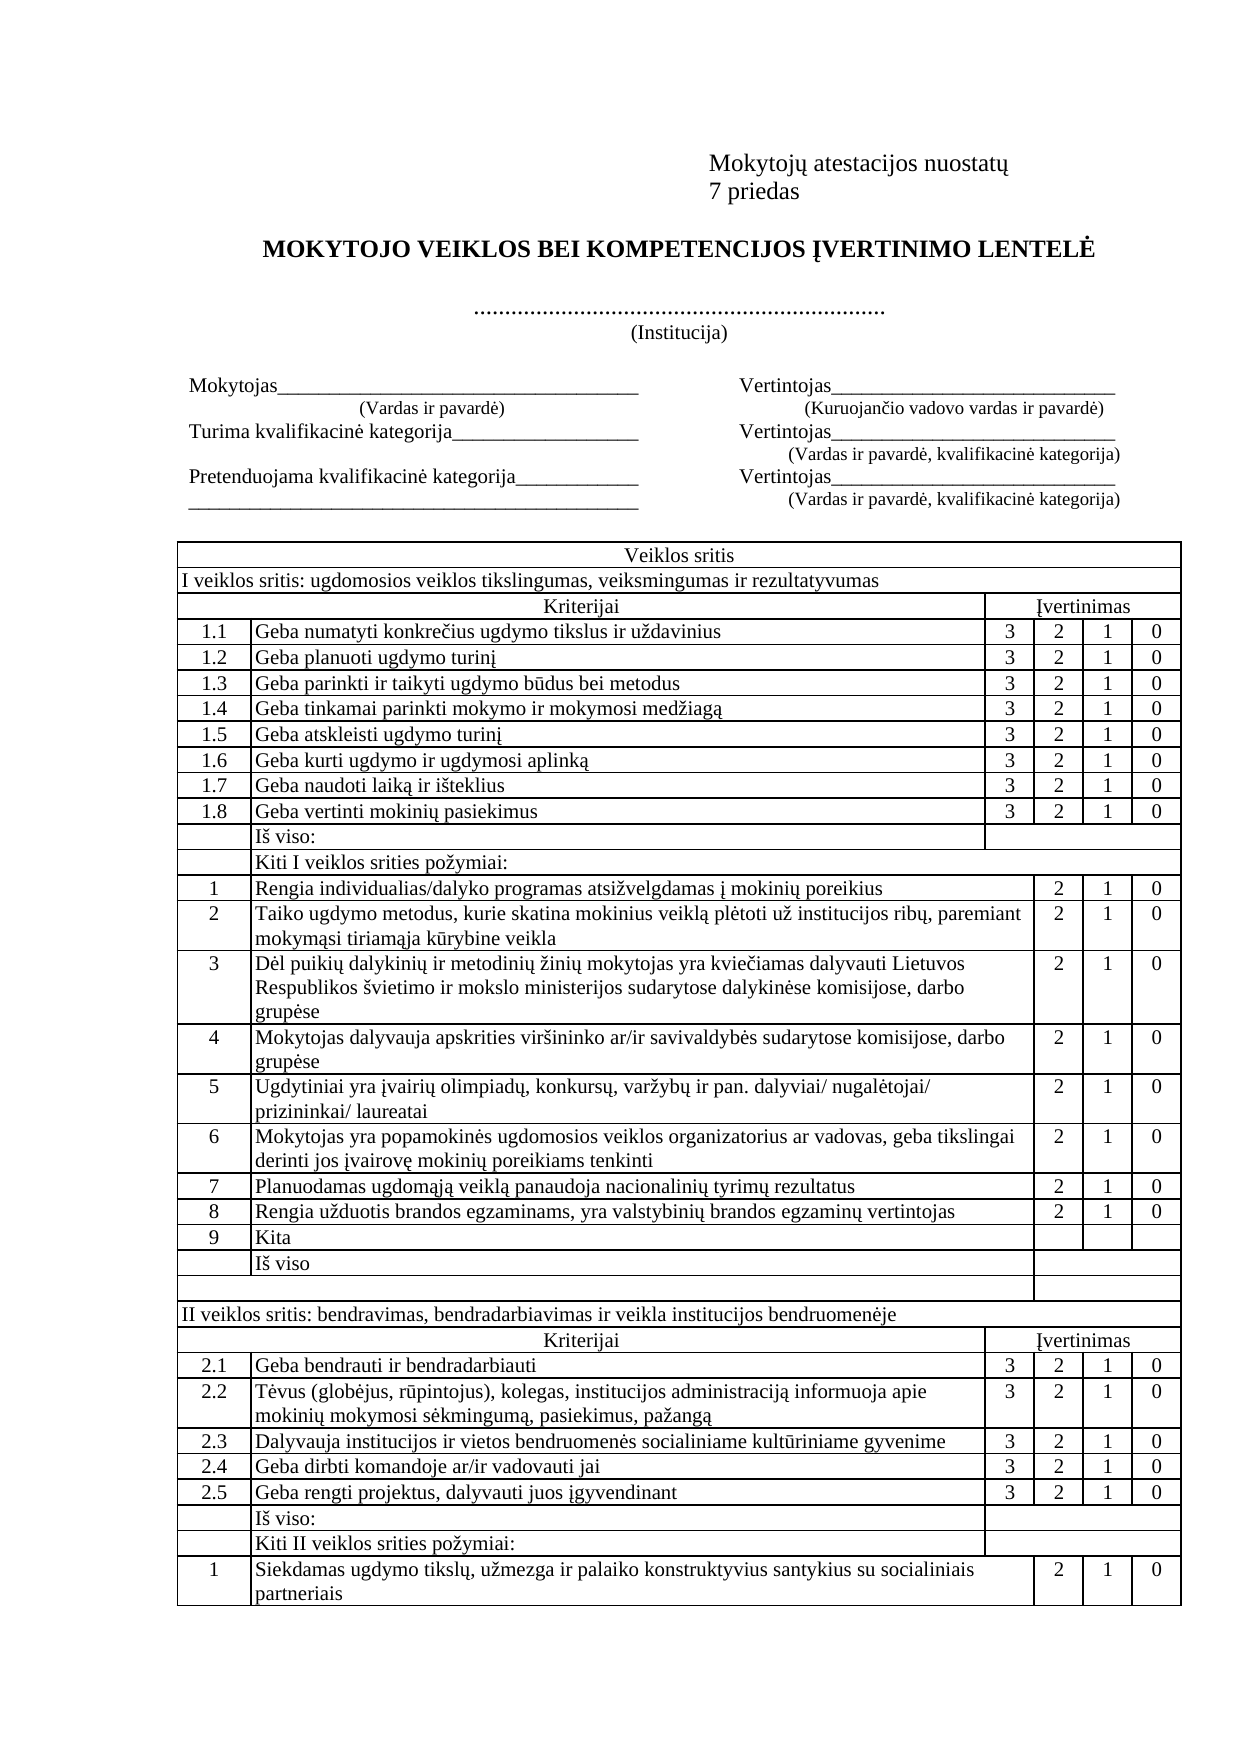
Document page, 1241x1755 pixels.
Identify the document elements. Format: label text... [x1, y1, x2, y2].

text .................................................................. [177, 291, 1181, 320]
text 7 priedas [177, 176, 1181, 205]
table_cell [687, 488, 728, 512]
table_cell 0 [1133, 1075, 1180, 1123]
table_cell 2 [178, 901, 250, 949]
table_cell 3 [178, 951, 250, 1023]
table_cell 1 [1084, 1075, 1131, 1123]
table_cell 0 [1133, 1124, 1180, 1172]
table_cell 0 [1133, 1025, 1180, 1073]
table_cell 1 [1084, 1124, 1131, 1172]
table_cell 2 [1035, 1557, 1082, 1605]
text (Institucija) [177, 320, 1181, 344]
table_cell 0 [1133, 1557, 1180, 1605]
table_cell 2 [1035, 1025, 1082, 1073]
table_cell 2 [1035, 1075, 1082, 1123]
table_header Vertintojas (Kuruojančio vadovo vardas ir pavardė) [728, 373, 1181, 418]
table_cell [687, 419, 728, 464]
table_cell 1 [1084, 901, 1131, 949]
table_cell [177, 488, 687, 512]
table_cell Turima kvalifikacinė kategorija [177, 419, 687, 464]
table_cell 3 [986, 1379, 1033, 1427]
table_cell [687, 464, 728, 488]
table_cell 0 [1133, 901, 1180, 949]
table_cell 2 [1035, 951, 1082, 1023]
table_cell 5 [178, 1075, 250, 1123]
table_cell 1 [1084, 1379, 1131, 1427]
table_cell Pretenduojama kvalifikacinė kategorija [177, 464, 687, 488]
table_cell 2 [1035, 1124, 1082, 1172]
table_cell 4 [178, 1025, 250, 1073]
table_cell Vertintojas (Vardas ir pavardė, kvalifikacinė kategorija) [728, 464, 1181, 512]
table_cell 2 [1035, 1379, 1082, 1427]
table_cell 6 [178, 1124, 250, 1172]
table_cell 1 [1084, 1557, 1131, 1605]
table_cell 0 [1133, 1379, 1180, 1427]
table_cell 2 [1035, 901, 1082, 949]
table_cell 2.2 [178, 1379, 250, 1427]
table_cell 1 [178, 1557, 250, 1605]
table_cell 1 [1084, 951, 1131, 1023]
table_header Mokytojas (Vardas ir pavardė) [177, 373, 687, 418]
table_header [687, 373, 728, 418]
table_cell 1 [1084, 1025, 1131, 1073]
table_cell 0 [1133, 951, 1180, 1023]
text MOKYTOJO VEIKLOS BEI KOMPETENCIJOS ĮVERTINIMO LENTELĖ [177, 234, 1181, 263]
text Mokytojų atestacijos nuostatų [177, 148, 1181, 176]
table_cell Vertintojas (Vardas ir pavardė, kvalifikacinė kategorija) [728, 419, 1181, 464]
